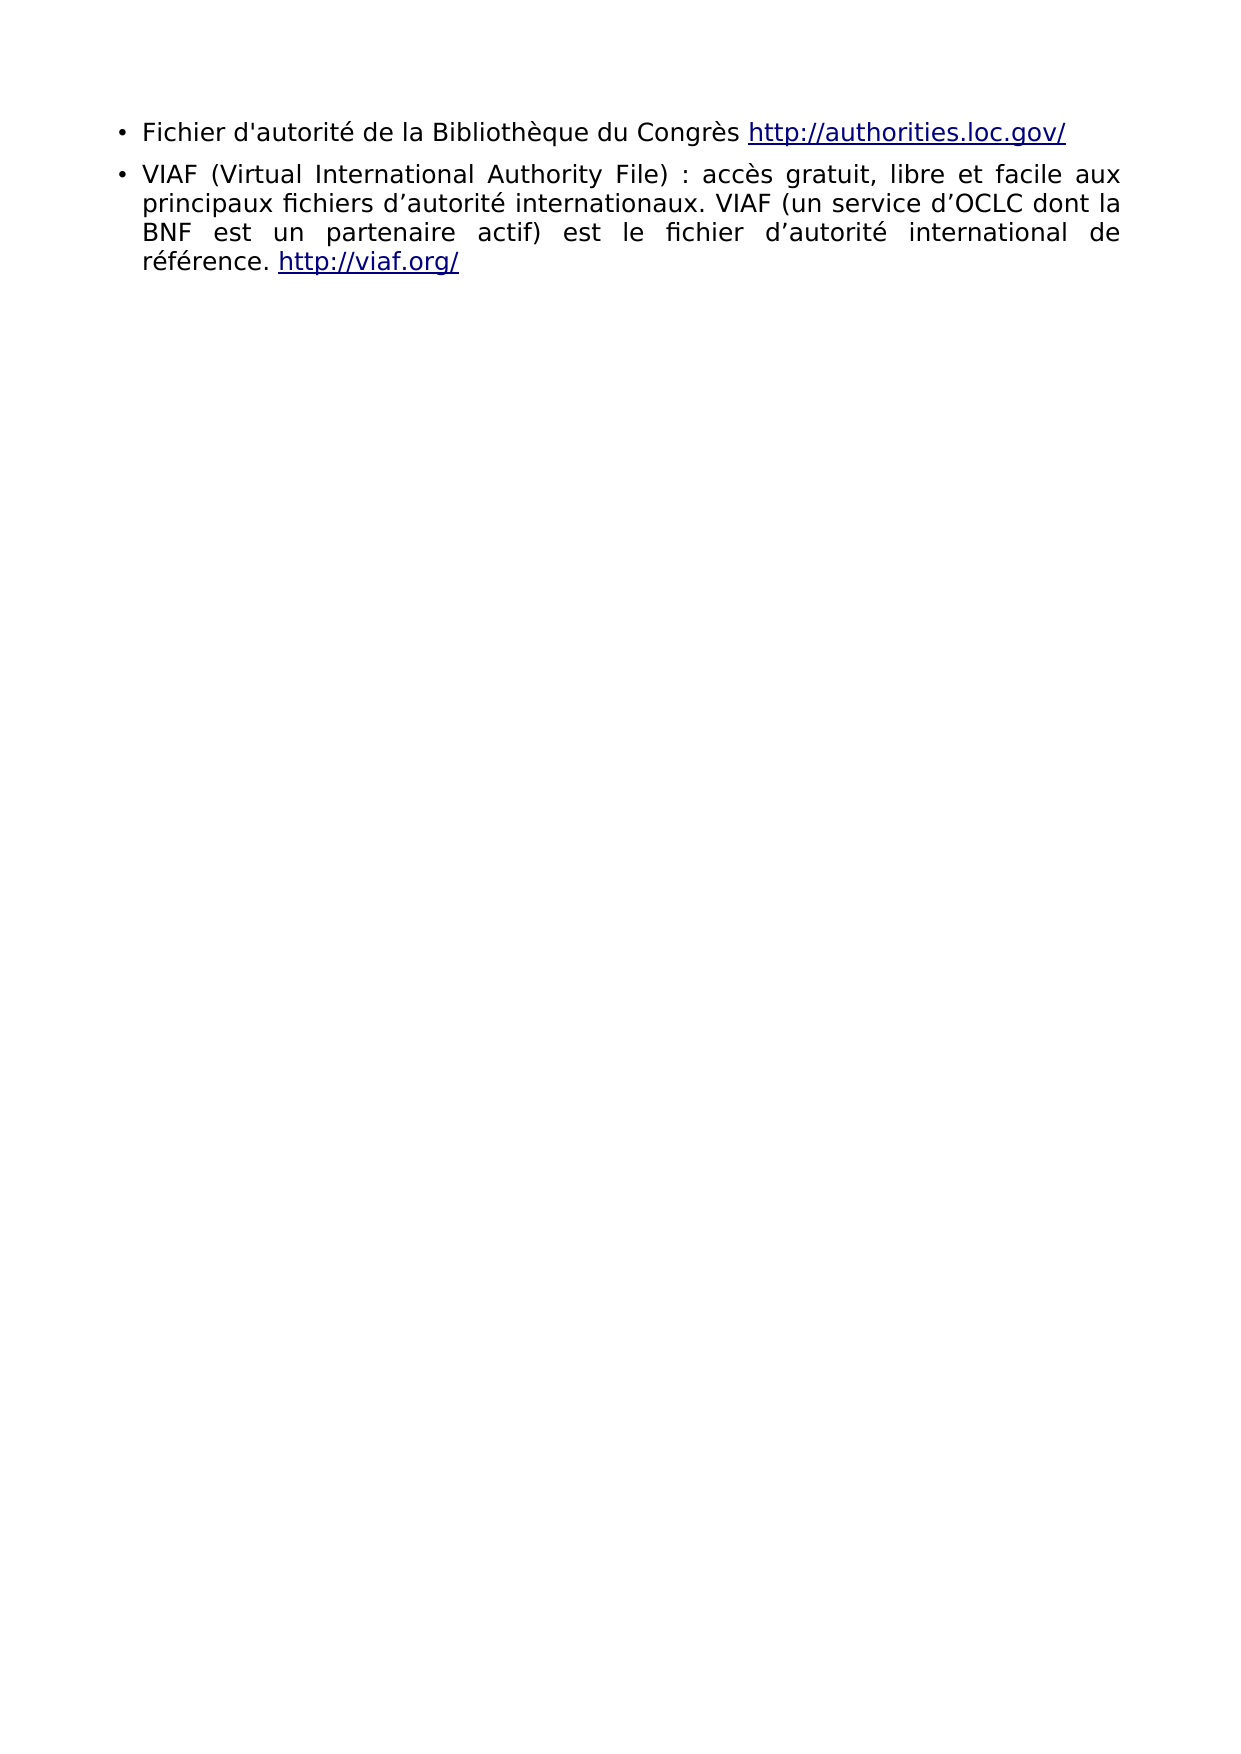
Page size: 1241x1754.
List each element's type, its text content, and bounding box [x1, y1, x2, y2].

list Fichier d'autorité de la Bibliothèque du Congrès http://authorities.loc.gov/ [118, 118, 1122, 147]
list VIAF (Virtual International Authority File) : accès gratuit, libre et facile aux principaux fichiers d’autorité internationaux. VIAF (un service d’OCLC dont la BNF est un partenaire actif) est le fichier d’autorité international de référence. http://viaf.org/ [118, 160, 1122, 276]
